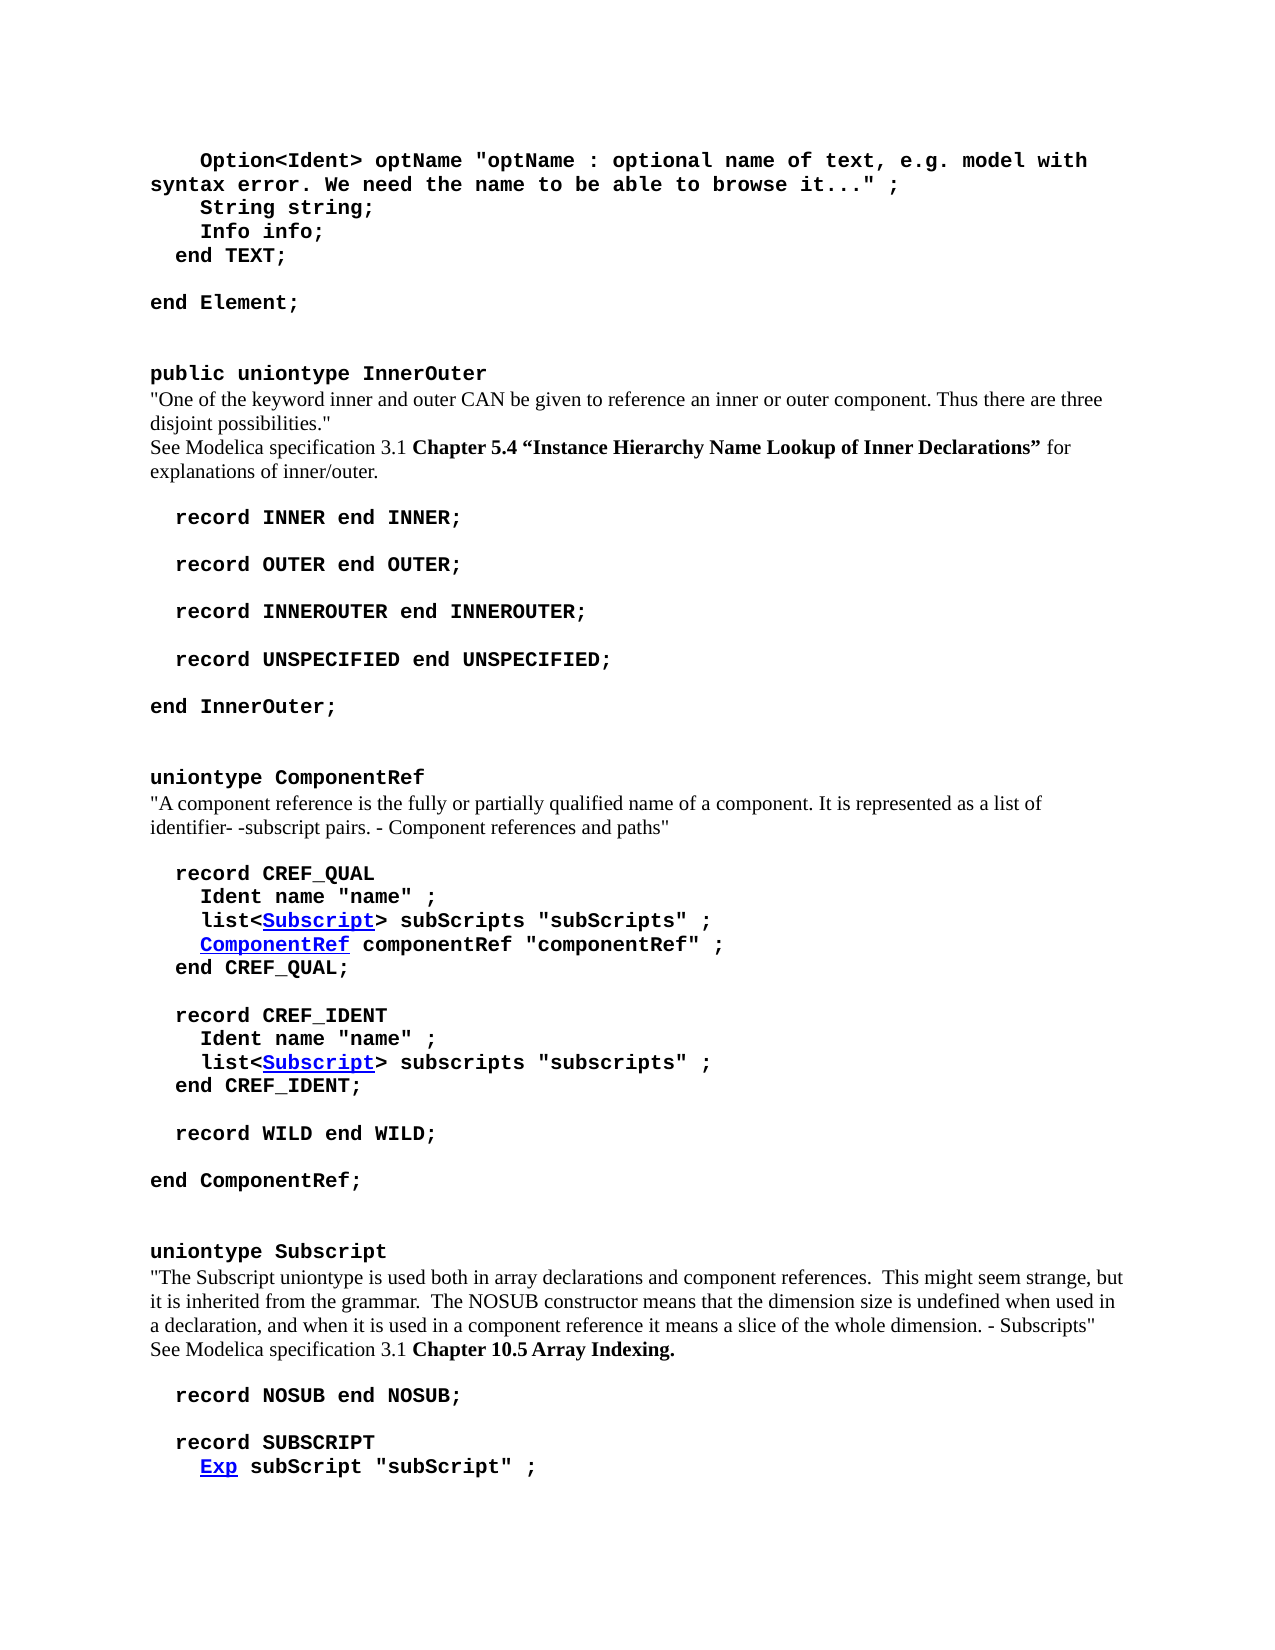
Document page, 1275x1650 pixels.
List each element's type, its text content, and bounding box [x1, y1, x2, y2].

text Info info; [150, 221, 1125, 244]
text end CREF_IDENT; [150, 1076, 1125, 1099]
text Ident name "name" ; [150, 886, 1125, 910]
text record INNER end INNER; [150, 507, 1125, 530]
text record INNEROUTER end INNEROUTER; [150, 601, 1125, 625]
text end ComponentRef; [150, 1170, 1125, 1194]
text "The Subscript uniontype is used both in array declarations and component references. This might seem strange, but it is inherited from the grammar. The NOSUB constructor means that the dimension size is undefined when used in a declaration, and when it is used in a component reference it means a slice of the whole dimension. - Subscripts" [150, 1265, 1125, 1337]
text record UNSPECIFIED end UNSPECIFIED; [150, 649, 1125, 672]
text end Element; [150, 292, 1125, 316]
text list<Subscript> subScripts "subScripts" ; [150, 910, 1125, 934]
text public uniontype InnerOuter [150, 363, 1125, 386]
text See Modelica specification 3.1 Chapter 5.4 “Instance Hierarchy Name Lookup of Inner Declarations” for explanations of inner/outer. [150, 434, 1125, 483]
text "One of the keyword inner and outer CAN be given to reference an inner or outer component. Thus there are three disjoint possibilities." [150, 386, 1125, 434]
text String string; [150, 197, 1125, 221]
text record WILD end WILD; [150, 1123, 1125, 1146]
text record OUTER end OUTER; [150, 554, 1125, 578]
text Option<Ident> optName "optName : optional name of text, e.g. model with syntax error. We need the name to be able to browse it..." ; [150, 150, 1125, 197]
text end CREF_QUAL; [150, 957, 1125, 981]
text record SUBSCRIPT [150, 1432, 1125, 1456]
text end TEXT; [150, 244, 1125, 268]
text uniontype Subscript [150, 1241, 1125, 1265]
text Exp subScript "subScript" ; [150, 1456, 1125, 1479]
text Ident name "name" ; [150, 1028, 1125, 1052]
text "A component reference is the fully or partially qualified name of a component. It is represented as a list of identifier- -subscript pairs. - Component references and paths" [150, 791, 1125, 839]
text list<Subscript> subscripts "subscripts" ; [150, 1052, 1125, 1076]
text ComponentRef componentRef "componentRef" ; [150, 934, 1125, 957]
text record NOSUB end NOSUB; [150, 1385, 1125, 1409]
text uniontype ComponentRef [150, 767, 1125, 791]
text record CREF_QUAL [150, 863, 1125, 886]
text See Modelica specification 3.1 Chapter 10.5 Array Indexing. [150, 1337, 1125, 1361]
text record CREF_IDENT [150, 1004, 1125, 1028]
text end InnerOuter; [150, 696, 1125, 719]
